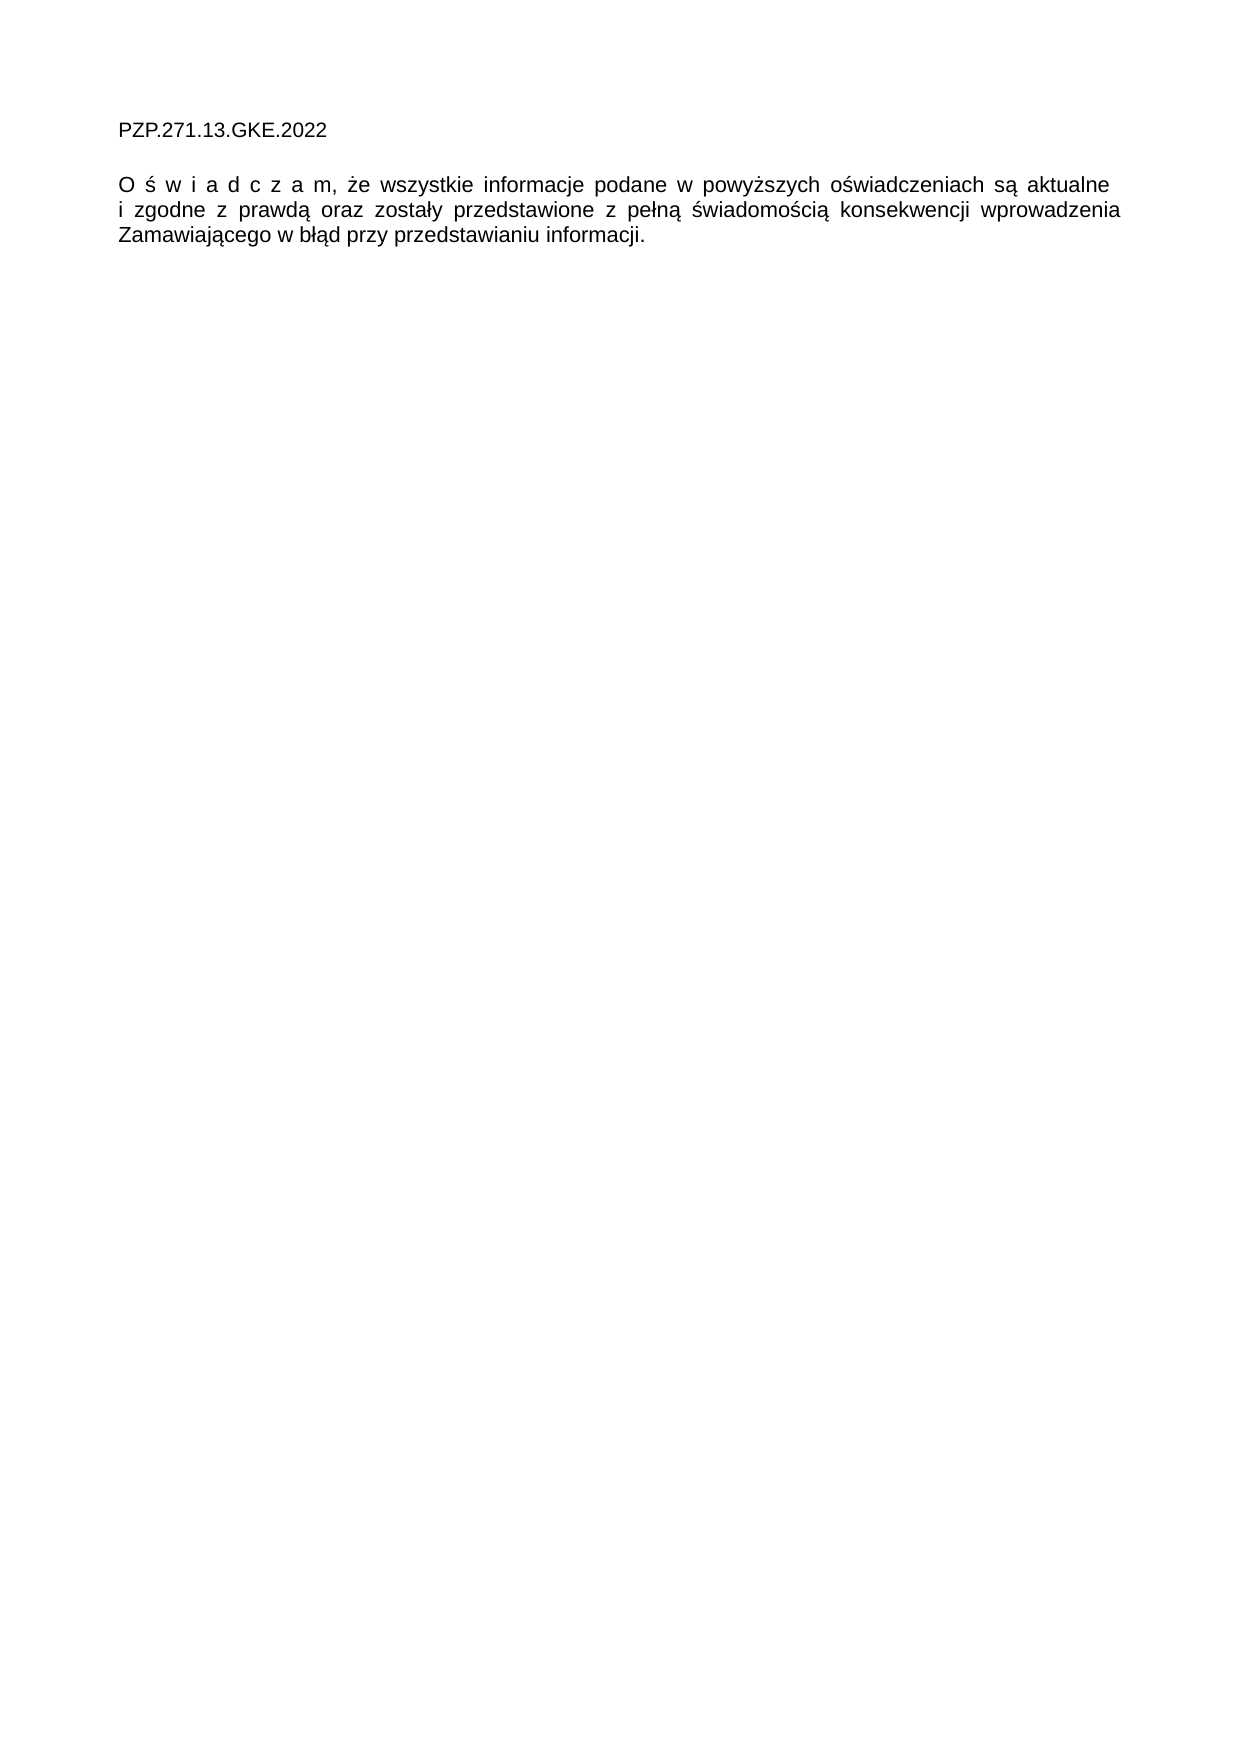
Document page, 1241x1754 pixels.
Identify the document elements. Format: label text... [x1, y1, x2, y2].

text O ś w i a d c z a m, że wszystkie informacje podane w powyższych oświadczeniach są aktualne i zgodne z prawdą oraz zostały przedstawione z pełną świadomością konsekwencji wprowadzenia Zamawiającego w błąd przy przedstawianiu informacji. [118, 172, 1122, 247]
